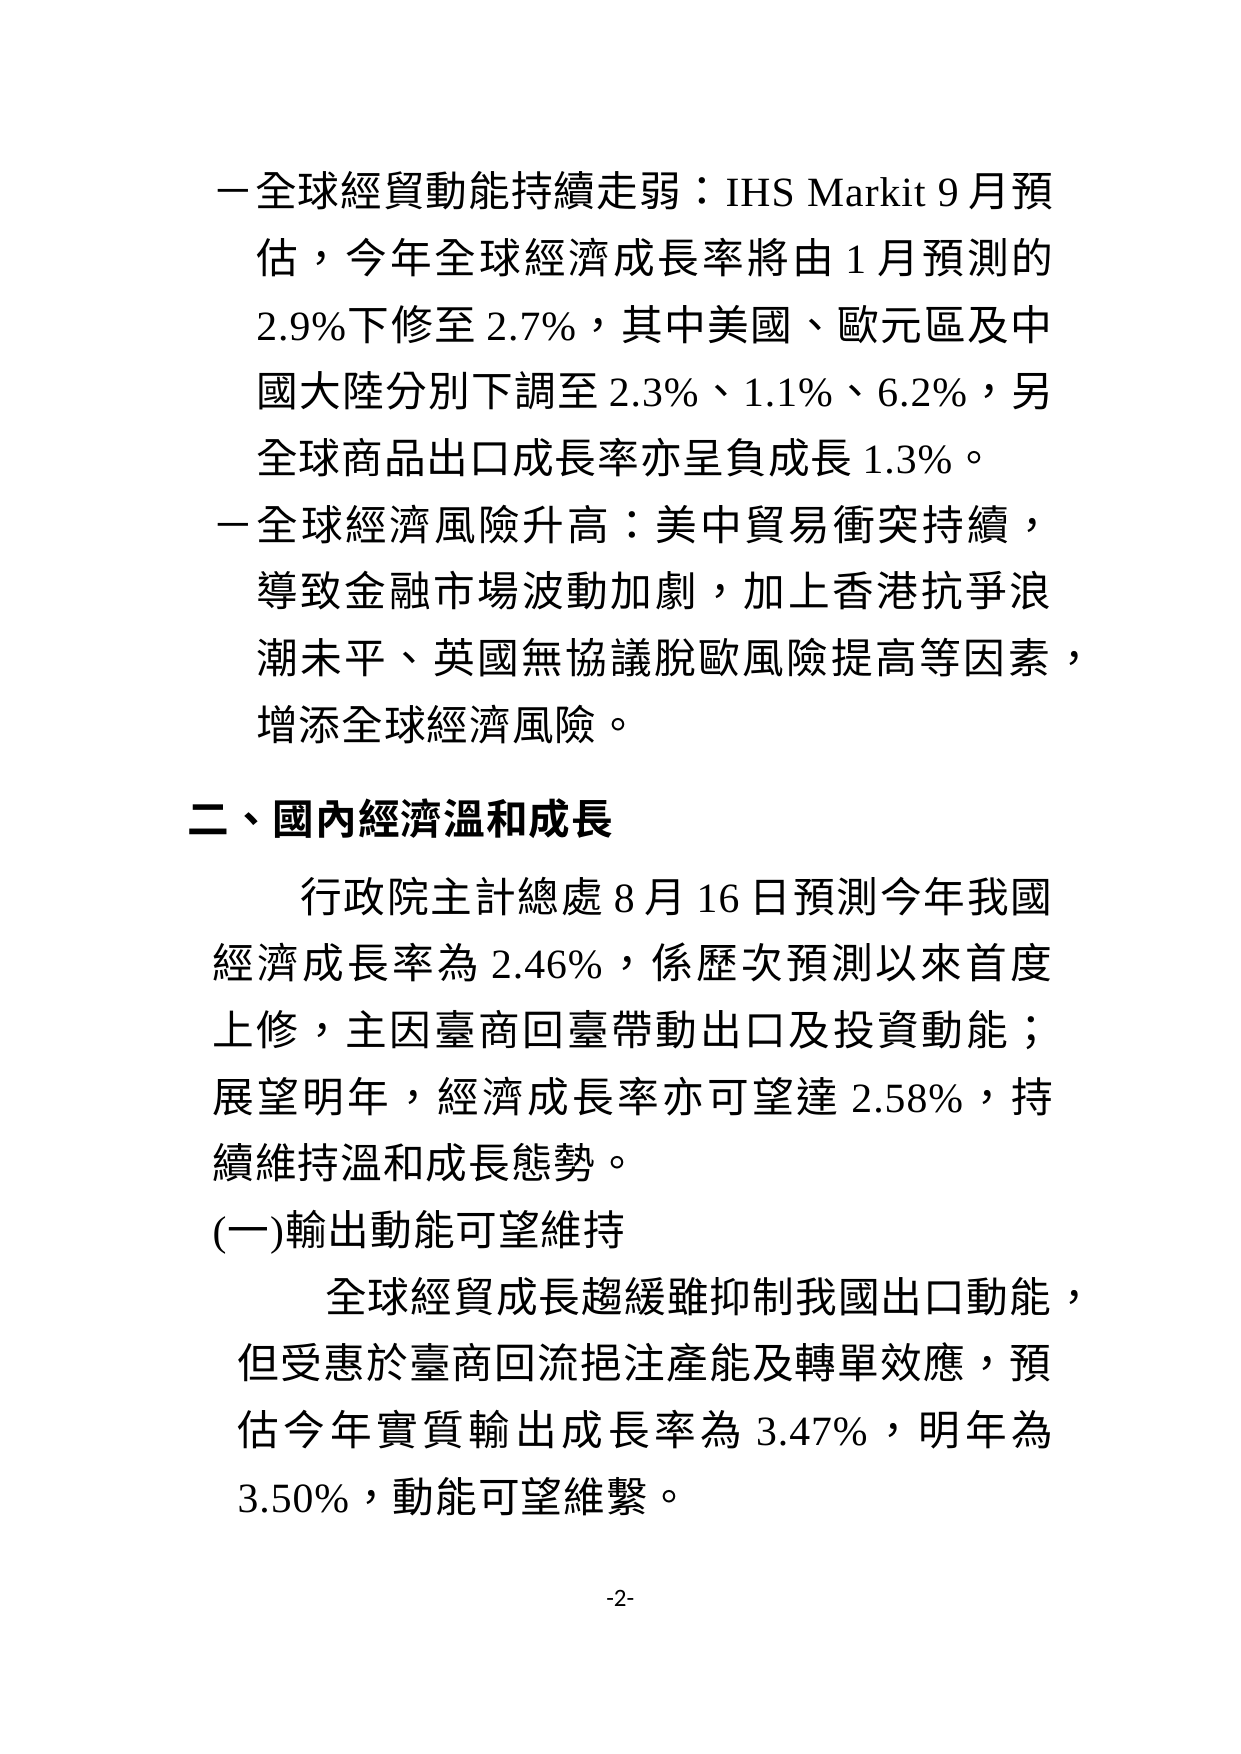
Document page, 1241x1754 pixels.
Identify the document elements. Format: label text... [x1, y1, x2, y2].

text 二、國內經濟溫和成長 [187, 778, 1053, 853]
text －全球經濟風險升高：美中貿易衝突持續，導致金融市場波動加劇，加上香港抗爭浪潮未平、英國無協議脫歐風險提高等因素，增添全球經濟風險。 [212, 487, 1053, 753]
text 行政院主計總處8月16日預測今年我國經濟成長率為2.46%，係歷次預測以來首度上修，主因臺商回臺帶動出口及投資動能；展望明年，經濟成長率亦可望達2.58%，持續維持溫和成長態勢。 [212, 859, 1053, 1192]
text －全球經貿動能持續走弱：IHS Markit 9月預估，今年全球經濟成長率將由1月預測的2.9%下修至2.7%，其中美國、歐元區及中國大陸分別下調至2.3%、1.1%、6.2%，另全球商品出口成長率亦呈負成長1.3%。 [212, 153, 1053, 487]
text 全球經貿成長趨緩雖抑制我國出口動能，但受惠於臺商回流挹注產能及轉單效應，預估今年實質輸出成長率為3.47%，明年為3.50%，動能可望維繫。 [237, 1259, 1053, 1525]
text (一)輸出動能可望維持 [212, 1192, 1053, 1259]
